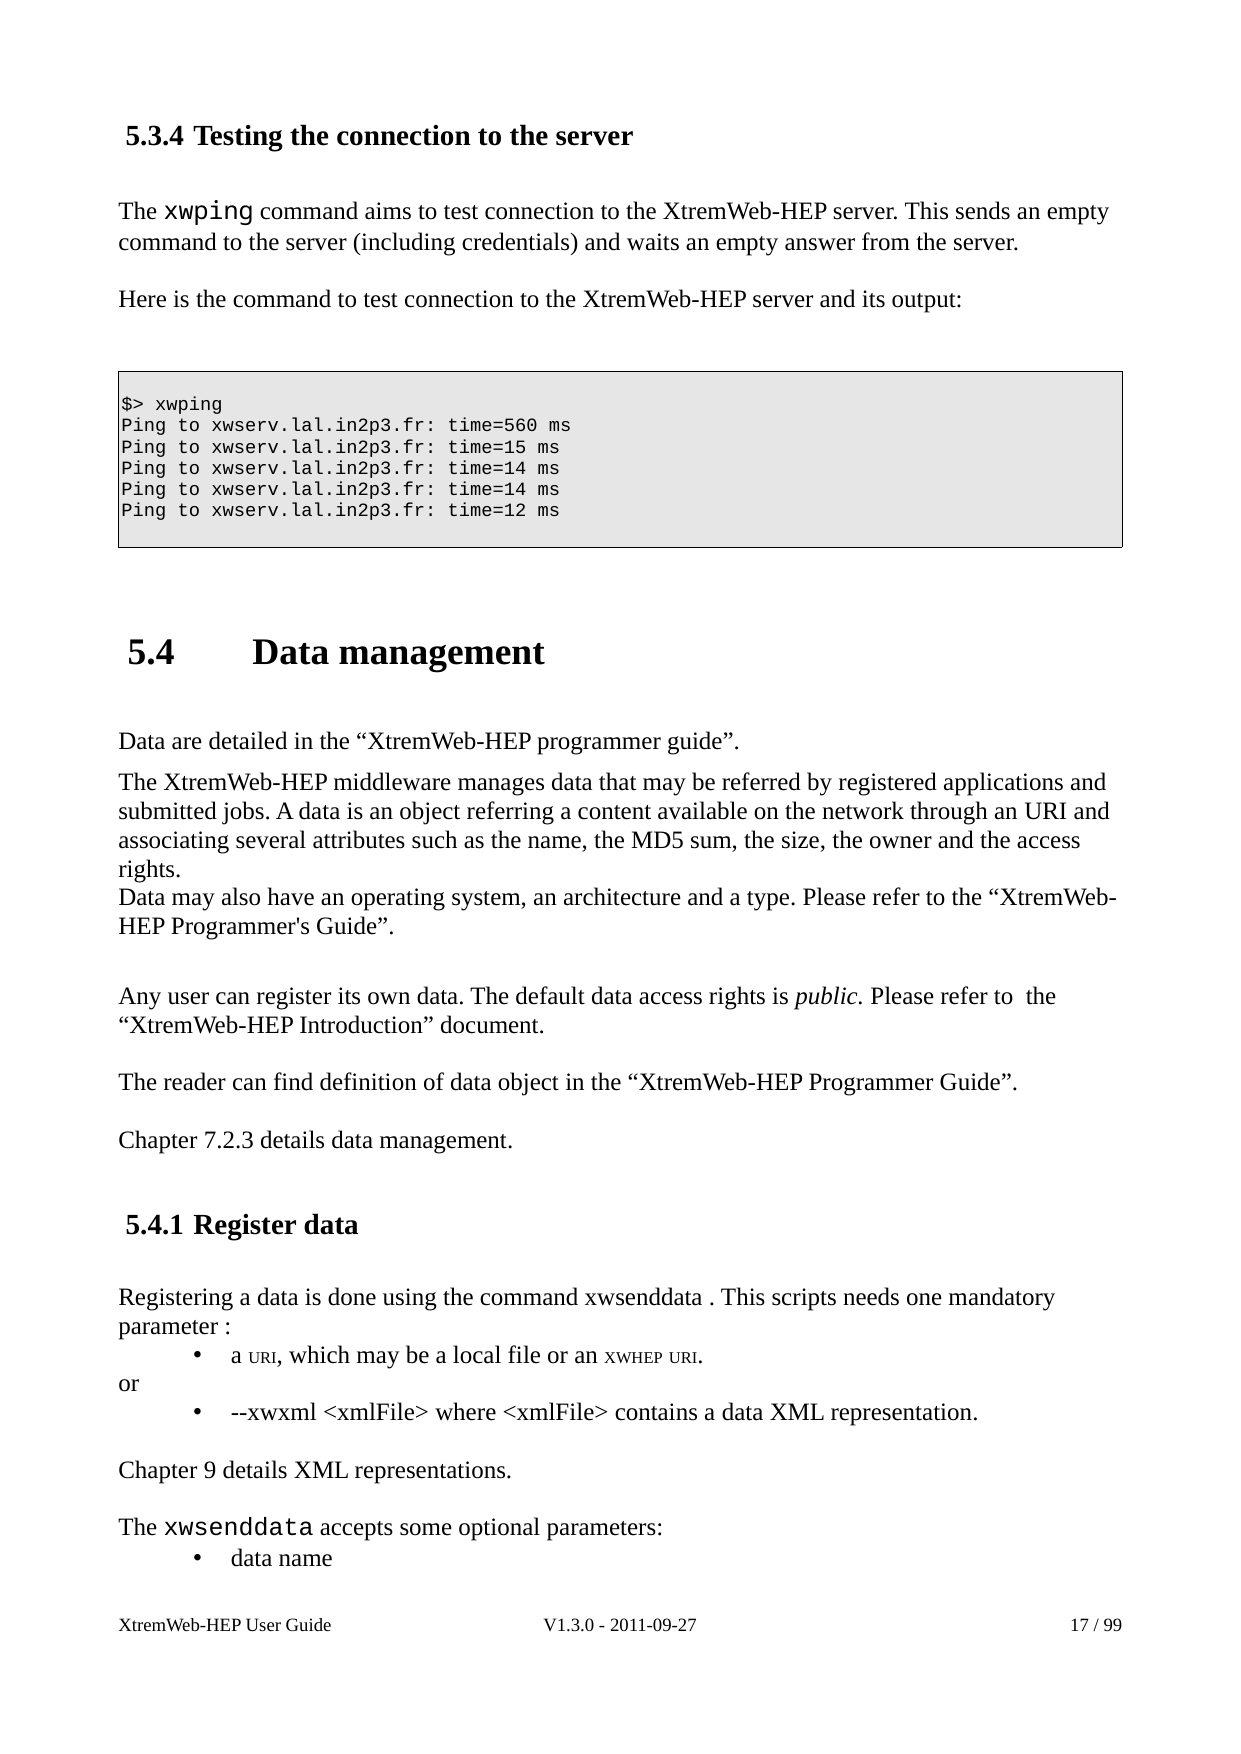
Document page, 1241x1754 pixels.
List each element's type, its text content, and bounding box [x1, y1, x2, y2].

text The reader can find definition of data object in the “XtremWeb-HEP Programmer Guide”. [118, 1067, 1122, 1096]
subtitle Testing the connection to the server [118, 118, 1122, 152]
text Here is the command to test connection to the XtremWeb-HEP server and its output: [118, 284, 1122, 313]
list --xwxml <xmlFile> where <xmlFile> contains a data XML representation. [193, 1397, 1122, 1426]
text Data are detailed in the “XtremWeb-HEP programmer guide”. [118, 726, 1122, 755]
subtitle Register data [118, 1207, 1122, 1241]
text Chapter 9 details XML representations. [118, 1455, 1122, 1483]
list a uri, which may be a local file or an xwhep uri. [193, 1340, 1122, 1368]
text $> xwping [119, 392, 1122, 413]
text Ping to xwserv.lal.in2p3.fr: time=15 ms [119, 434, 1122, 456]
text Data may also have an operating system, an architecture and a type. Please refer to the “XtremWeb- HEP Programmer's Guide”. [118, 882, 1122, 940]
text Ping to xwserv.lal.in2p3.fr: time=14 ms [119, 477, 1122, 498]
list data name [193, 1543, 1122, 1572]
text Ping to xwserv.lal.in2p3.fr: time=12 ms [119, 498, 1122, 519]
text Any user can register its own data. The default data access rights is public. Please refer to the “XtremWeb-HEP Introduction” document. [118, 981, 1122, 1039]
text Ping to xwserv.lal.in2p3.fr: time=14 ms [119, 456, 1122, 477]
text The xwping command aims to test connection to the XtremWeb-HEP server. This sends an empty command to the server (including credentials) and waits an empty answer from the server. [118, 193, 1122, 256]
text Ping to xwserv.lal.in2p3.fr: time=560 ms [119, 413, 1122, 434]
text Chapter 7.2.3 details data management. [118, 1125, 1122, 1154]
text or [118, 1368, 1122, 1397]
text The XtremWeb-HEP middleware manages data that may be referred by registered applications and submitted jobs. A data is an object referring a content available on the network through an URI and associating several attributes such as the name, the MD5 sum, the size, the owner and the access rights. [118, 767, 1122, 882]
text The xwsenddata accepts some optional parameters: [118, 1512, 1122, 1543]
subtitle Data management [118, 629, 1122, 672]
text Registering a data is done using the command xwsenddata . This scripts needs one mandatory parameter : [118, 1282, 1122, 1340]
